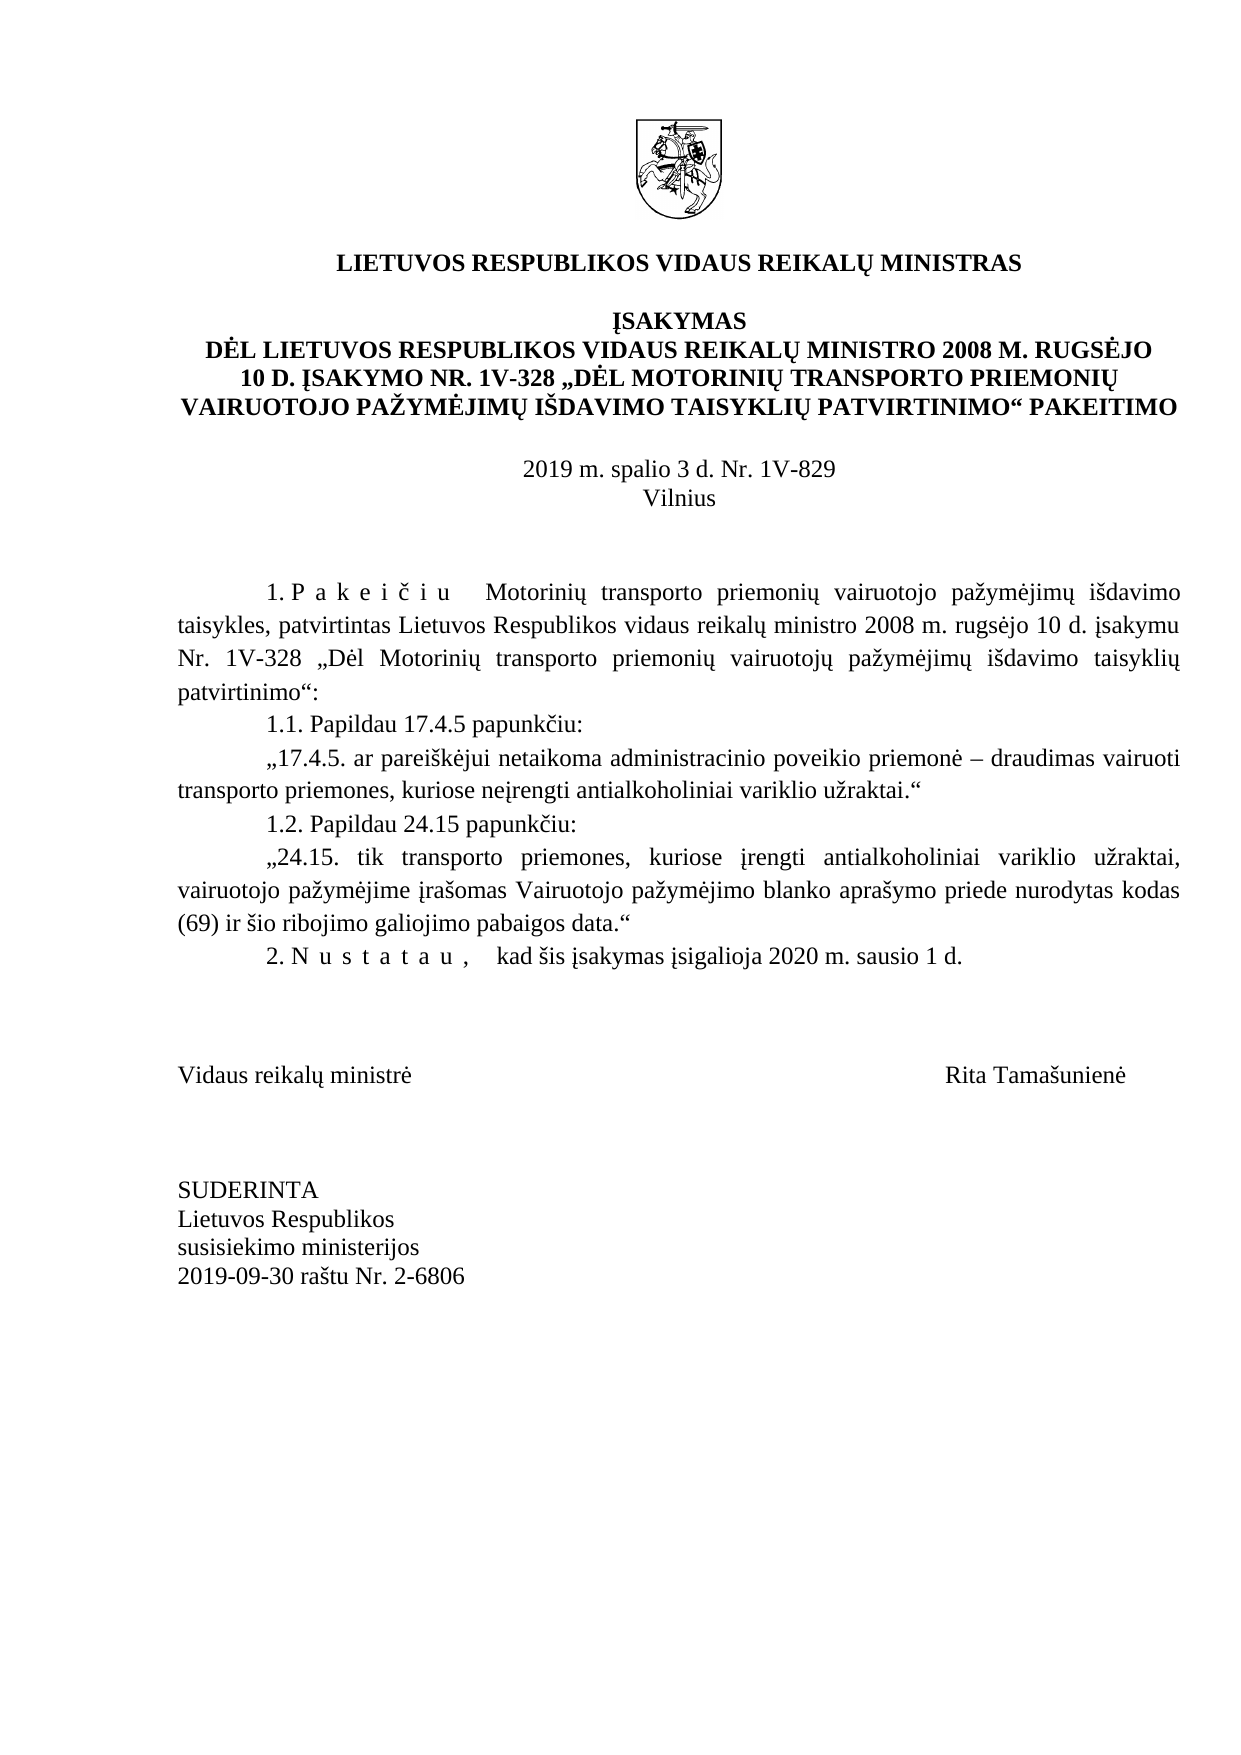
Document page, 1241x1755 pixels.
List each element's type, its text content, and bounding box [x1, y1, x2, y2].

text Vilnius [177, 483, 1181, 511]
text 1. Pakeičiu Motorinių transporto priemonių vairuotojo pažymėjimų išdavimo taisykles, patvirtintas Lietuvos Respublikos vidaus reikalų ministro 2008 m. rugsėjo 10 d. įsakymu Nr. 1V-328 „Dėl Motorinių transporto priemonių vairuotojų pažymėjimų išdavimo taisyklių patvirtinimo“: [177, 577, 1181, 705]
text susisiekimo ministerijos [177, 1232, 1181, 1261]
text „24.15. tik transporto priemones, kuriose įrengti antialkoholiniai variklio užraktai, vairuotojo pažymėjime įrašomas Vairuotojo pažymėjimo blanko aprašymo priede nurodytas kodas (69) ir šio ribojimo galiojimo pabaigos data.“ [177, 842, 1181, 936]
text 1.2. Papildau 24.15 papunkčiu: [177, 809, 1181, 837]
text LIETUVOS RESPUBLIKOS VIDAUS REIKALŲ MINISTRAS [177, 248, 1181, 277]
text „17.4.5. ar pareiškėjui netaikoma administracinio poveikio priemonė – draudimas vairuoti transporto priemones, kuriose neįrengti antialkoholiniai variklio užraktai.“ [177, 743, 1181, 804]
text 1.1. Papildau 17.4.5 papunkčiu: [177, 709, 1181, 738]
text Lietuvos Respublikos [177, 1204, 1181, 1232]
text Vidaus reikalų ministrė Rita Tamašunienė [177, 1060, 1181, 1089]
text ĮSAKYMAS [177, 306, 1181, 335]
text 2019 m. spalio 3 d. Nr. 1V-829 [177, 454, 1181, 483]
text Suderinta [177, 1175, 1181, 1204]
text DĖL LIETUVOS RESPUBLIKOS VIDAUS REIKALŲ MINISTRO 2008 M. rugsėjo 10 D. ĮSAKYMO nR. 1V-328 „DĖL MOTORINIŲ TRANSPORTO PRIEMONIŲ vairuotojO pažymėjimų išdavimo taisyklių PATVIRTINIMO“ PAKEITIMO [177, 335, 1181, 421]
text 2. Nustatau, kad šis įsakymas įsigalioja 2020 m. sausio 1 d. [177, 941, 1181, 969]
text 2019-09-30 raštu Nr. 2-6806 [177, 1261, 1181, 1290]
